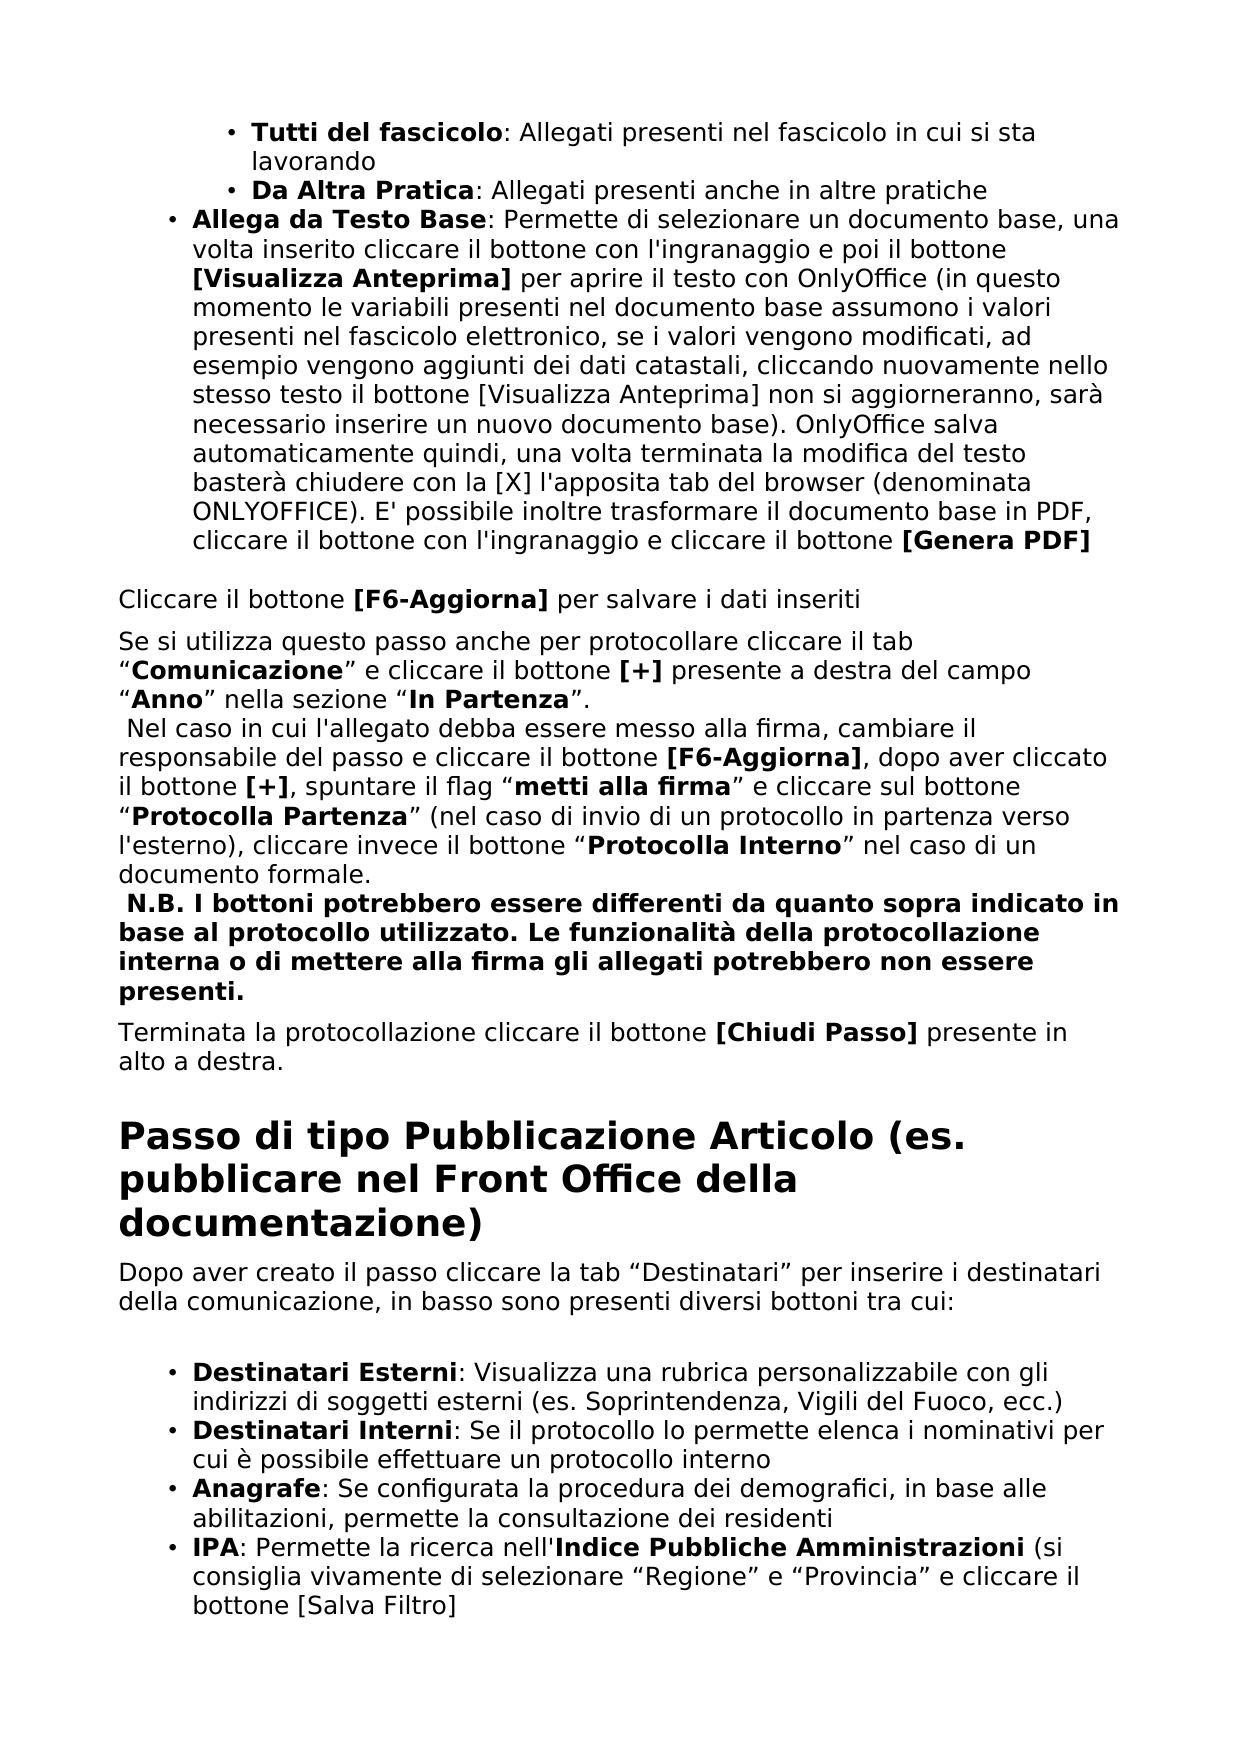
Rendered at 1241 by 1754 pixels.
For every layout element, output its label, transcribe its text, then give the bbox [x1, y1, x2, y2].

list Da Altra Pratica: Allegati presenti anche in altre pratiche [236, 176, 1122, 206]
text Se si utilizza questo passo anche per protocollare cliccare il tab “Comunicazione” e cliccare il bottone [+] presente a destra del campo “Anno” nella sezione “In Partenza”. Nel caso in cui l'allegato debba essere messo alla firma, cambiare il responsabile del passo e cliccare il bottone [F6-Aggiorna], dopo aver cliccato il bottone [+], spuntare il flag “metti alla firma” e cliccare sul bottone “Protocolla Partenza” (nel caso di invio di un protocollo in partenza verso l'esterno), cliccare invece il bottone “Protocolla Interno” nel caso di un documento formale. N.B. I bottoni potrebbero essere differenti da quanto sopra indicato in base al protocollo utilizzato. Le funzionalità della protocollazione interna o di mettere alla firma gli allegati potrebbero non essere presenti. [118, 627, 1122, 1006]
subtitle Passo di tipo Pubblicazione Articolo (es. pubblicare nel Front Office della documentazione) [118, 1114, 1122, 1245]
list Destinatari Interni: Se il protocollo lo permette elenca i nominativi per cui è possibile effettuare un protocollo interno [177, 1416, 1122, 1475]
list Tutti del fascicolo: Allegati presenti nel fascicolo in cui si sta lavorando [236, 118, 1122, 176]
text Cliccare il bottone [F6-Aggiorna] per salvare i dati inseriti [118, 585, 1122, 614]
list Allega da Testo Base: Permette di selezionare un documento base, una volta inserito cliccare il bottone con l'ingranaggio e poi il bottone [Visualizza Anteprima] per aprire il testo con OnlyOffice (in questo momento le variabili presenti nel documento base assumono i valori presenti nel fascicolo elettronico, se i valori vengono modificati, ad esempio vengono aggiunti dei dati catastali, cliccando nuovamente nello stesso testo il bottone [Visualizza Anteprima] non si aggiorneranno, sarà necessario inserire un nuovo documento base). OnlyOffice salva automaticamente quindi, una volta terminata la modifica del testo basterà chiudere con la [X] l'apposita tab del browser (denominata ONLYOFFICE). E' possibile inoltre trasformare il documento base in PDF, cliccare il bottone con l'ingranaggio e cliccare il bottone [Genera PDF] [177, 206, 1122, 556]
list Destinatari Esterni: Visualizza una rubrica personalizzabile con gli indirizzi di soggetti esterni (es. Soprintendenza, Vigili del Fuoco, ecc.) [177, 1358, 1122, 1416]
list IPA: Permette la ricerca nell'Indice Pubbliche Amministrazioni (si consiglia vivamente di selezionare “Regione” e “Provincia” e cliccare il bottone [Salva Filtro] [177, 1533, 1122, 1621]
text Terminata la protocollazione cliccare il bottone [Chiudi Passo] presente in alto a destra. [118, 1018, 1122, 1077]
list Anagrafe: Se configurata la procedura dei demografici, in base alle abilitazioni, permette la consultazione dei residenti [177, 1475, 1122, 1533]
text Dopo aver creato il passo cliccare la tab “Destinatari” per inserire i destinatari della comunicazione, in basso sono presenti diversi bottoni tra cui: [118, 1258, 1122, 1316]
